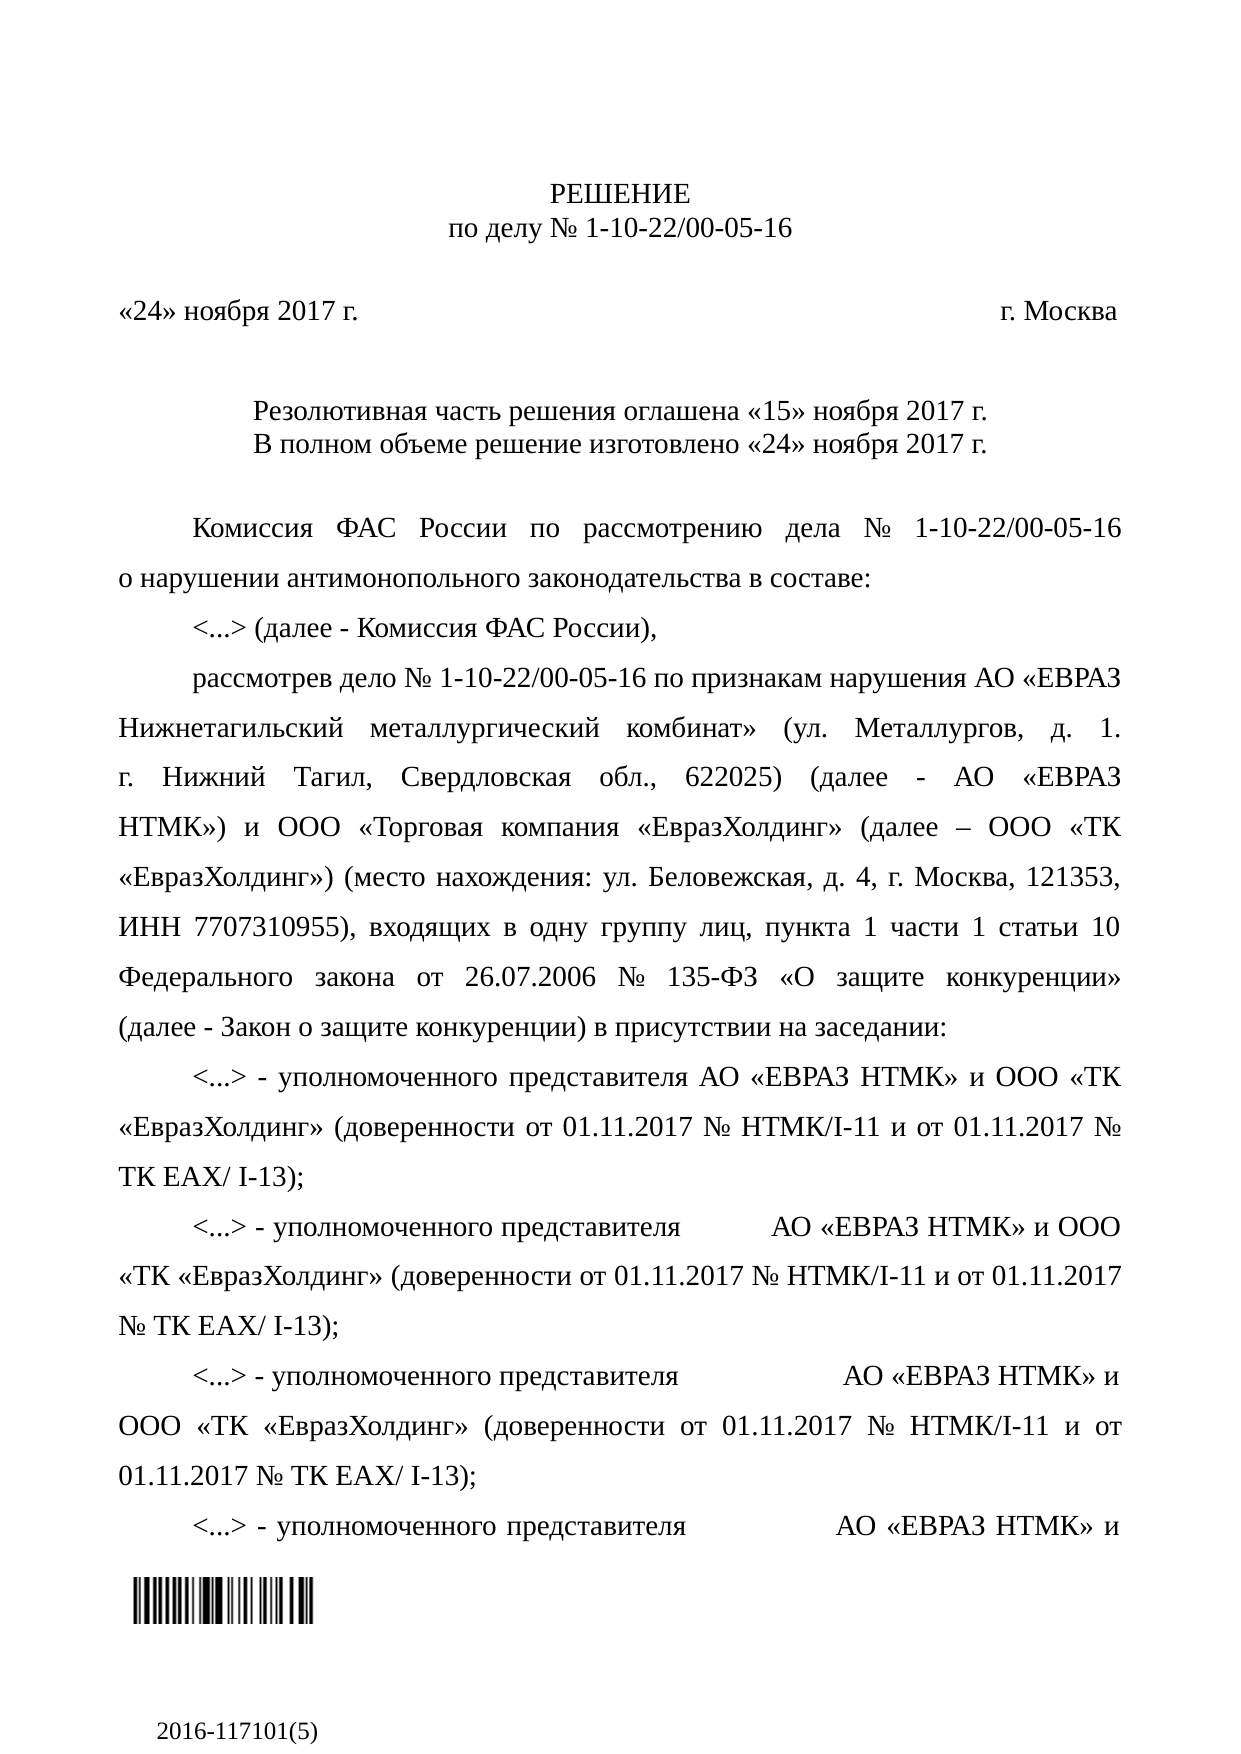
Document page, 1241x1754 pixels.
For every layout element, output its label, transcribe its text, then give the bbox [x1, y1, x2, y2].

text <...> - уполномоченного представителя АО «ЕВРАЗ НТМК» и ООО «ТК «ЕвразХолдинг» (доверенности от 01.11.2017 № НТМК/I-11 и от 01.11.2017 № ТК ЕАХ/ I-13); [118, 1358, 1122, 1492]
text РЕШЕНИЕ [118, 176, 1122, 210]
text по делу № 1-10-22/00-05-16 [118, 210, 1122, 243]
text В полном объеме решение изготовлено «24» ноября 2017 г. [118, 427, 1122, 460]
text <...> - уполномоченного представителя АО «ЕВРАЗ НТМК» и ООО «ТК «ЕвразХолдинг» (доверенности от 01.11.2017 № НТМК/I-11 и от 01.11.2017 № ТК ЕАХ/ I-13); [118, 1059, 1122, 1192]
text Резолютивная часть решения оглашена «15» ноября 2017 г. [118, 393, 1122, 427]
text рассмотрев дело № 1-10-22/00-05-16 по признакам нарушения АО «ЕВРАЗ Нижнетагильский металлургический комбинат» (ул. Металлургов, д. 1. г. Нижний Тагил, Свердловская обл., 622025) (далее - АО «ЕВРАЗ НТМК») и ООО «Торговая компания «ЕвразХолдинг» (далее – ООО «ТК «ЕвразХолдинг») (место нахождения: ул. Беловежская, д. 4, г. Москва, 121353, ИНН 7707310955), входящих в одну группу лиц, пункта 1 части 1 статьи 10 Федерального закона от 26.07.2006 № 135-ФЗ «О защите конкуренции» (далее - Закон о защите конкуренции) в присутствии на заседании: [118, 660, 1122, 1043]
text <...> - уполномоченного представителя АО «ЕВРАЗ НТМК» и ООО «ТК «ЕвразХолдинг» (доверенности от 01.11.2017 № НТМК/I-11 и от 01.11.2017 № ТК ЕАХ/ I-13); [118, 1209, 1122, 1342]
text <...> (далее - Комиссия ФАС России), [118, 610, 1122, 643]
text <...> - уполномоченного представителя АО «ЕВРАЗ НТМК» и [118, 1508, 1122, 1542]
text Комиссия ФАС России по рассмотрению дела № 1-10-22/00-05-16 о нарушении антимонопольного законодательства в составе: [118, 510, 1122, 593]
text «24» ноября 2017 г. г. Москва [118, 293, 1122, 327]
picture [118, 1577, 331, 1624]
